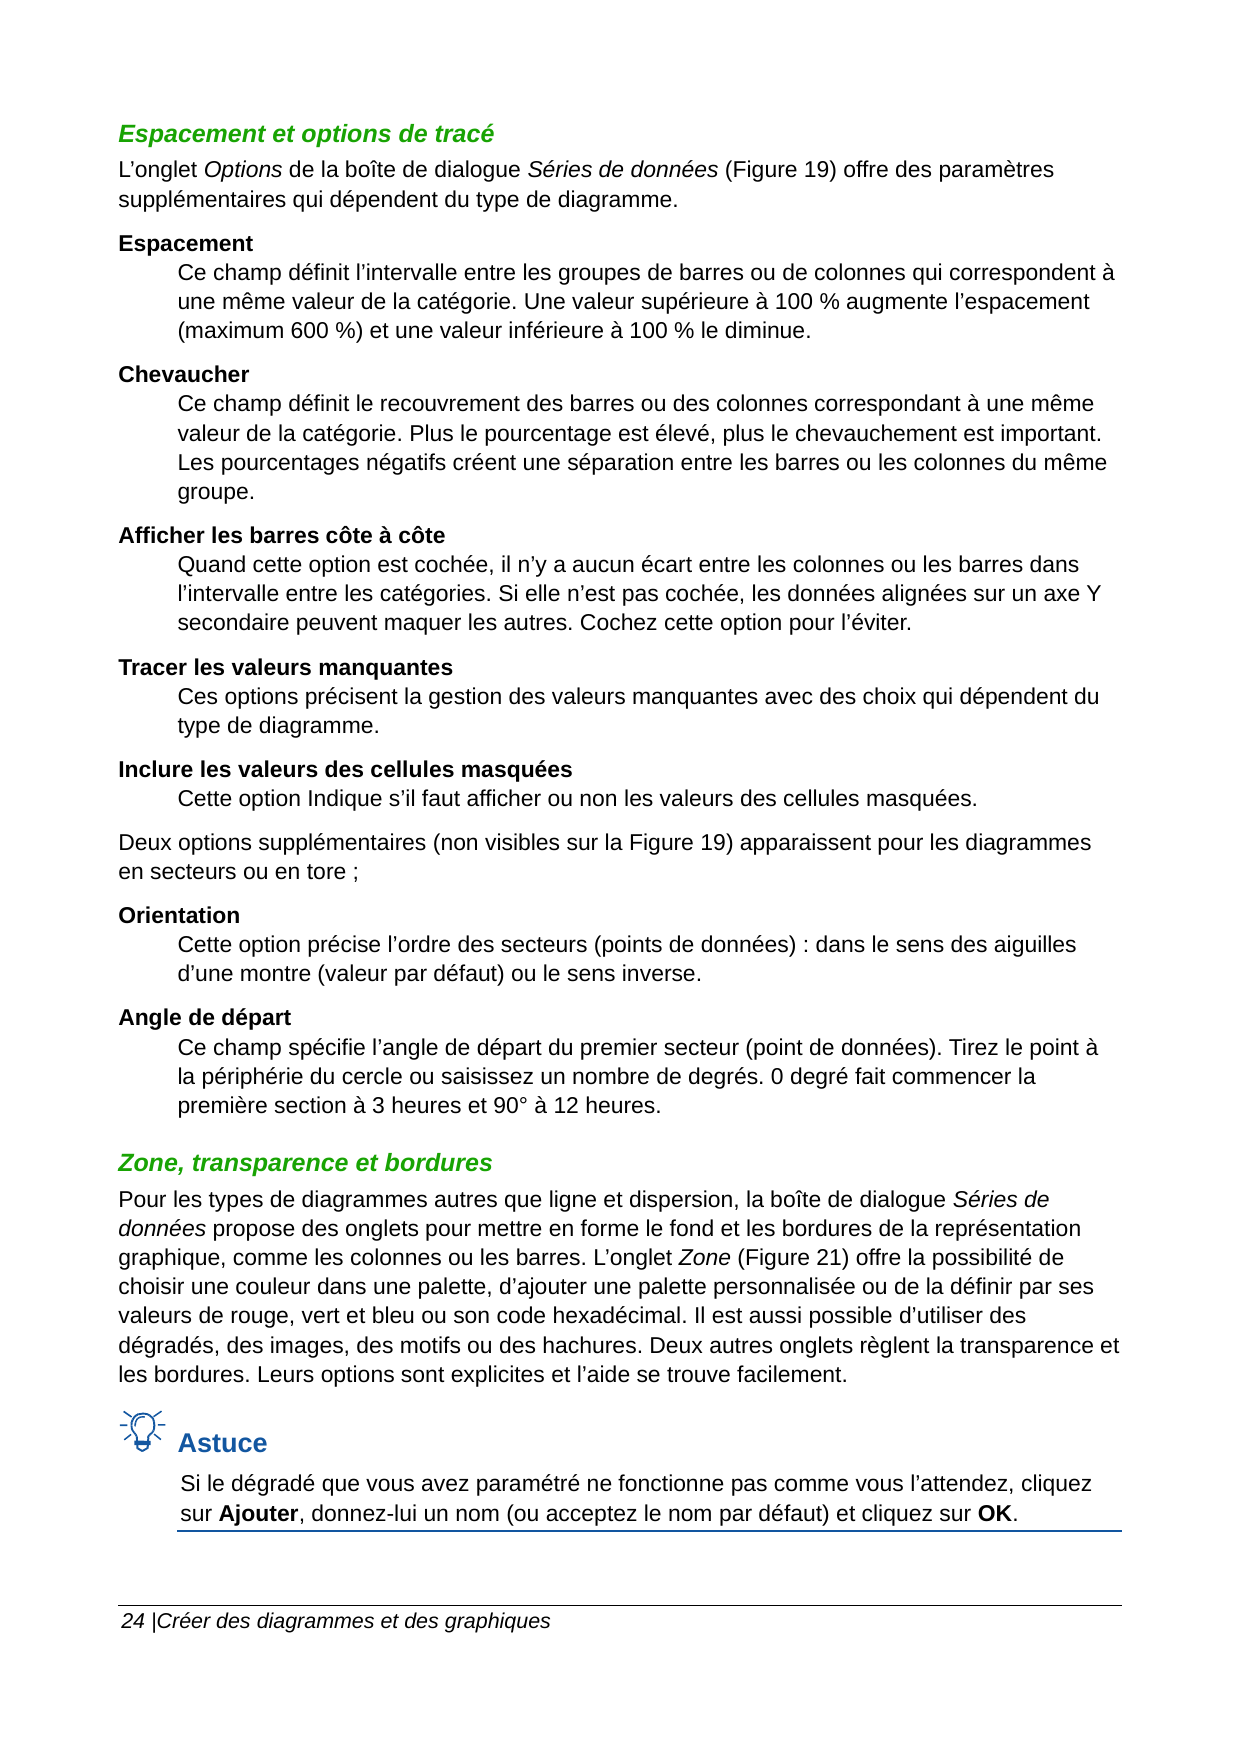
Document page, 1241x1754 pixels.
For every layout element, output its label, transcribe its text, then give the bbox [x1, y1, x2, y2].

subtitle Inclure les valeurs des cellules masquées [118, 753, 1122, 782]
text Deux options supplémentaires (non visibles sur la Figure 19) apparaissent pour les diagrammes en secteurs ou en tore ; [118, 826, 1122, 884]
list Cette option précise l’ordre des secteurs (points de données) : dans le sens des aiguilles d’une montre (valeur par défaut) ou le sens inverse. [177, 928, 1122, 987]
list Ce champ spécifie l’angle de départ du premier secteur (point de données). Tirez le point à la périphérie du cercle ou saisissez un nombre de degrés. 0 degré fait commencer la première section à 3 heures et 90° à 12 heures. [177, 1031, 1122, 1118]
subtitle Angle de départ [118, 1001, 1122, 1031]
subtitle Espacement [118, 226, 1122, 256]
subtitle Espacement et options de tracé [118, 118, 1122, 148]
subtitle Chevaucher [118, 358, 1122, 387]
text L’onglet Options de la boîte de dialogue Séries de données (Figure 19) offre des paramètres supplémentaires qui dépendent du type de diagramme. [118, 153, 1122, 212]
subtitle Zone, transparence et bordures [118, 1148, 1122, 1177]
list Cette option Indique s’il faut afficher ou non les valeurs des cellules masquées. [177, 782, 1122, 811]
list Ce champ définit le recouvrement des barres ou des colonnes correspondant à une même valeur de la catégorie. Plus le pourcentage est élevé, plus le chevauchement est important. Les pourcentages négatifs créent une séparation entre les barres ou les colonnes du même groupe. [177, 387, 1122, 504]
subtitle Orientation [118, 899, 1122, 928]
subtitle Tracer les valeurs manquantes [118, 650, 1122, 680]
list Ce champ définit l’intervalle entre les groupes de barres ou de colonnes qui correspondent à une même valeur de la catégorie. Une valeur supérieure à 100 % augmente l’espacement (maximum 600 %) et une valeur inférieure à 100 % le diminue. [177, 256, 1122, 343]
list Astuce [118, 1409, 1122, 1458]
list Quand cette option est cochée, il n’y a aucun écart entre les colonnes ou les barres dans l’intervalle entre les catégories. Si elle n’est pas cochée, les données alignées sur un axe Y secondaire peuvent maquer les autres. Cochez cette option pour l’éviter. [177, 548, 1122, 636]
text Si le dégradé que vous avez paramétré ne fonctionne pas comme vous l’attendez, cliquez sur Ajouter, donnez-lui un nom (ou acceptez le nom par défaut) et cliquez sur OK. [177, 1465, 1122, 1530]
subtitle Afficher les barres côte à côte [118, 519, 1122, 548]
text Pour les types de diagrammes autres que ligne et dispersion, la boîte de dialogue Séries de données propose des onglets pour mettre en forme le fond et les bordures de la représentation graphique, comme les colonnes ou les barres. L’onglet Zone (Figure 21) offre la possibilité de choisir une couleur dans une palette, d’ajouter une palette personnalisée ou de la définir par ses valeurs de rouge, vert et bleu ou son code hexadécimal. Il est aussi possible d’utiliser des dégradés, des images, des motifs ou des hachures. Deux autres onglets règlent la transparence et les bordures. Leurs options sont explicites et l’aide se trouve facilement. [118, 1183, 1122, 1387]
list Ces options précisent la gestion des valeurs manquantes avec des choix qui dépendent du type de diagramme. [177, 680, 1122, 738]
